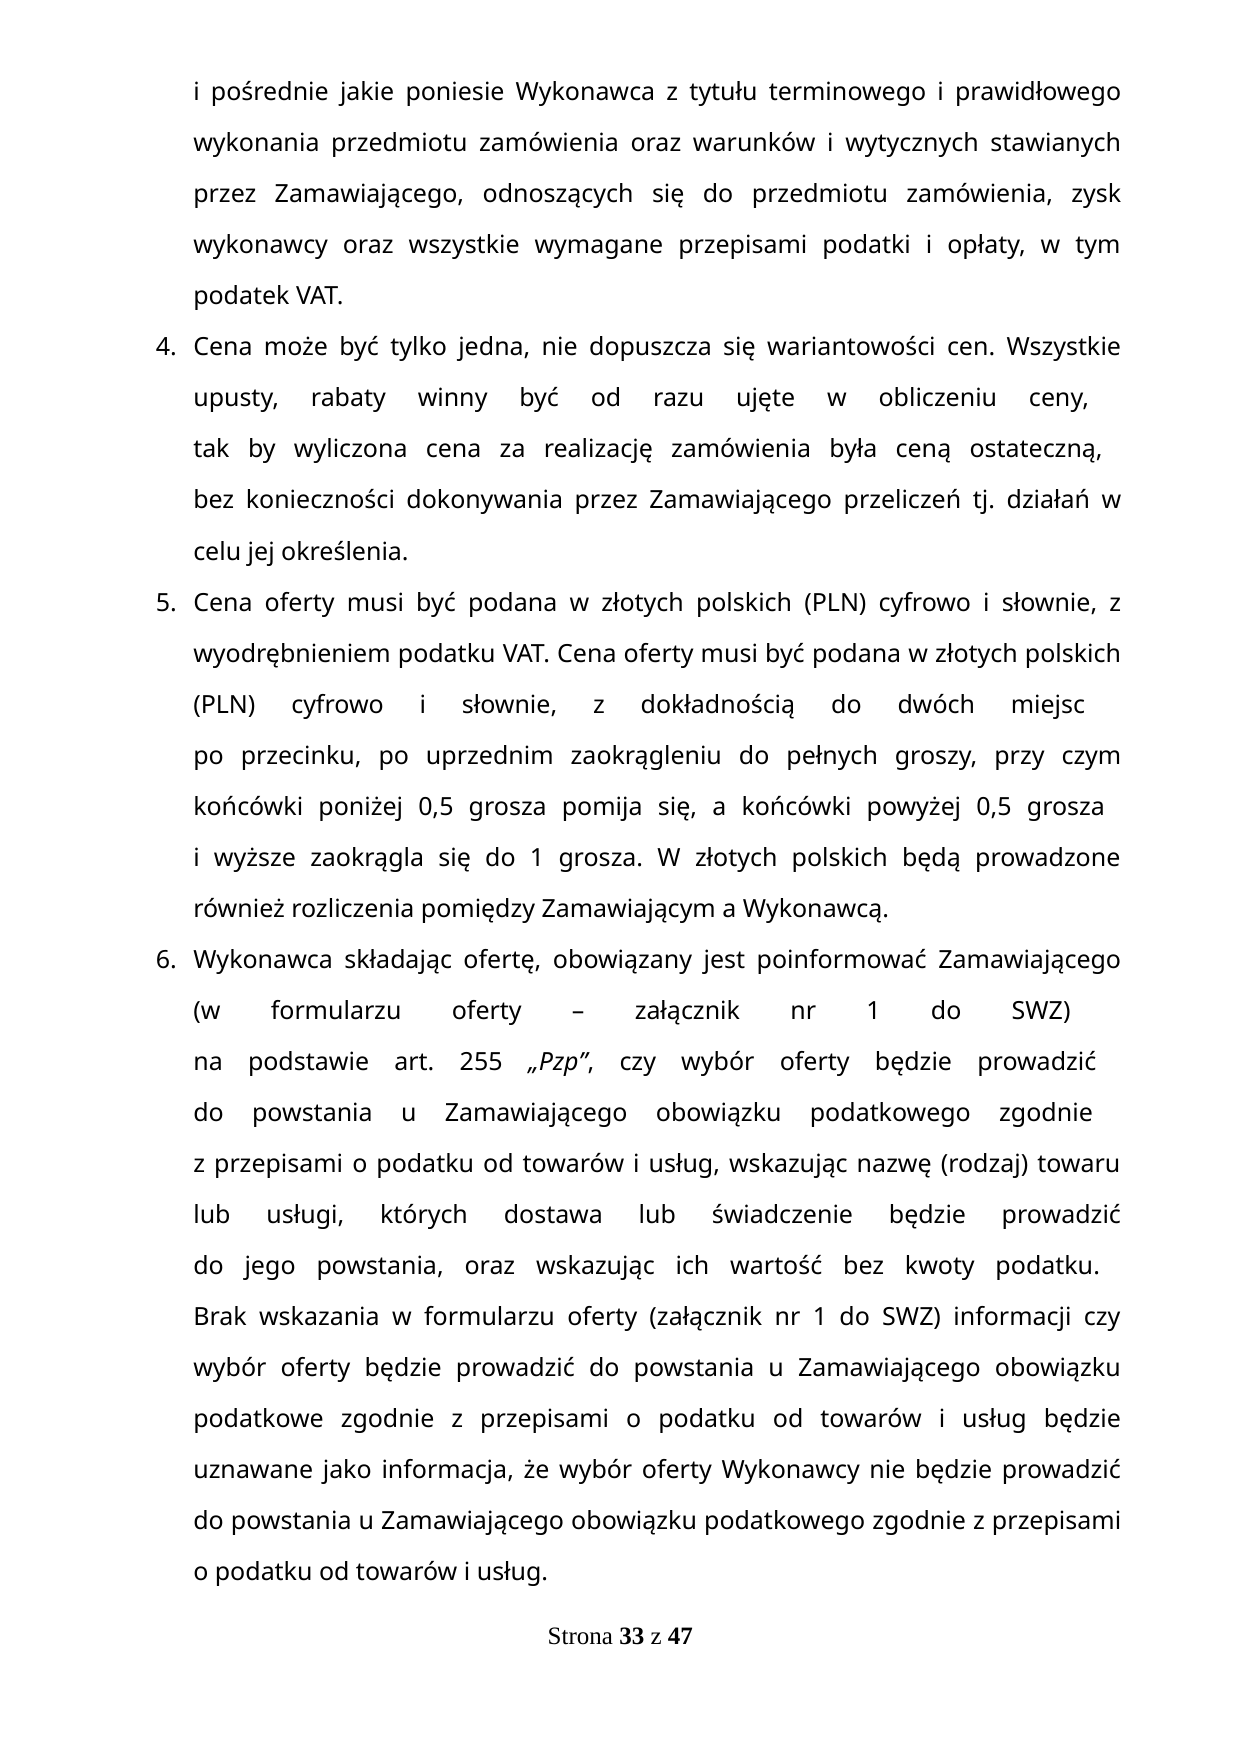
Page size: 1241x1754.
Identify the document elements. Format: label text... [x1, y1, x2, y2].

list i pośrednie jakie poniesie Wykonawca z tytułu terminowego i prawidłowego wykonania przedmiotu zamówienia oraz warunków i wytycznych stawianych przez Zamawiającego, odnoszących się do przedmiotu zamówienia, zysk wykonawcy oraz wszystkie wymagane przepisami podatki i opłaty, w tym podatek VAT. [156, 74, 1122, 312]
list Cena może być tylko jedna, nie dopuszcza się wariantowości cen. Wszystkie upusty, rabaty winny być od razu ujęte w obliczeniu ceny, tak by wyliczona cena za realizację zamówienia była ceną ostateczną, bez konieczności dokonywania przez Zamawiającego przeliczeń tj. działań w celu jej określenia. [156, 329, 1122, 567]
list Cena oferty musi być podana w złotych polskich (PLN) cyfrowo i słownie, z wyodrębnieniem podatku VAT. Cena oferty musi być podana w złotych polskich (PLN) cyfrowo i słownie, z dokładnością do dwóch miejsc po przecinku, po uprzednim zaokrągleniu do pełnych groszy, przy czym końcówki poniżej 0,5 grosza pomija się, a końcówki powyżej 0,5 grosza i wyższe zaokrągla się do 1 grosza. W złotych polskich będą prowadzone również rozliczenia pomiędzy Zamawiającym a Wykonawcą. [156, 584, 1122, 924]
list Wykonawca składając ofertę, obowiązany jest poinformować Zamawiającego (w formularzu oferty – załącznik nr 1 do SWZ) na podstawie art. 255 „Pzp”, czy wybór oferty będzie prowadzić do powstania u Zamawiającego obowiązku podatkowego zgodnie z przepisami o podatku od towarów i usług, wskazując nazwę (rodzaj) towaru lub usługi, których dostawa lub świadczenie będzie prowadzić do jego powstania, oraz wskazując ich wartość bez kwoty podatku. Brak wskazania w formularzu oferty (załącznik nr 1 do SWZ) informacji czy wybór oferty będzie prowadzić do powstania u Zamawiającego obowiązku podatkowe zgodnie z przepisami o podatku od towarów i usług będzie uznawane jako informacja, że wybór oferty Wykonawcy nie będzie prowadzić do powstania u Zamawiającego obowiązku podatkowego zgodnie z przepisami o podatku od towarów i usług. [156, 941, 1122, 1588]
